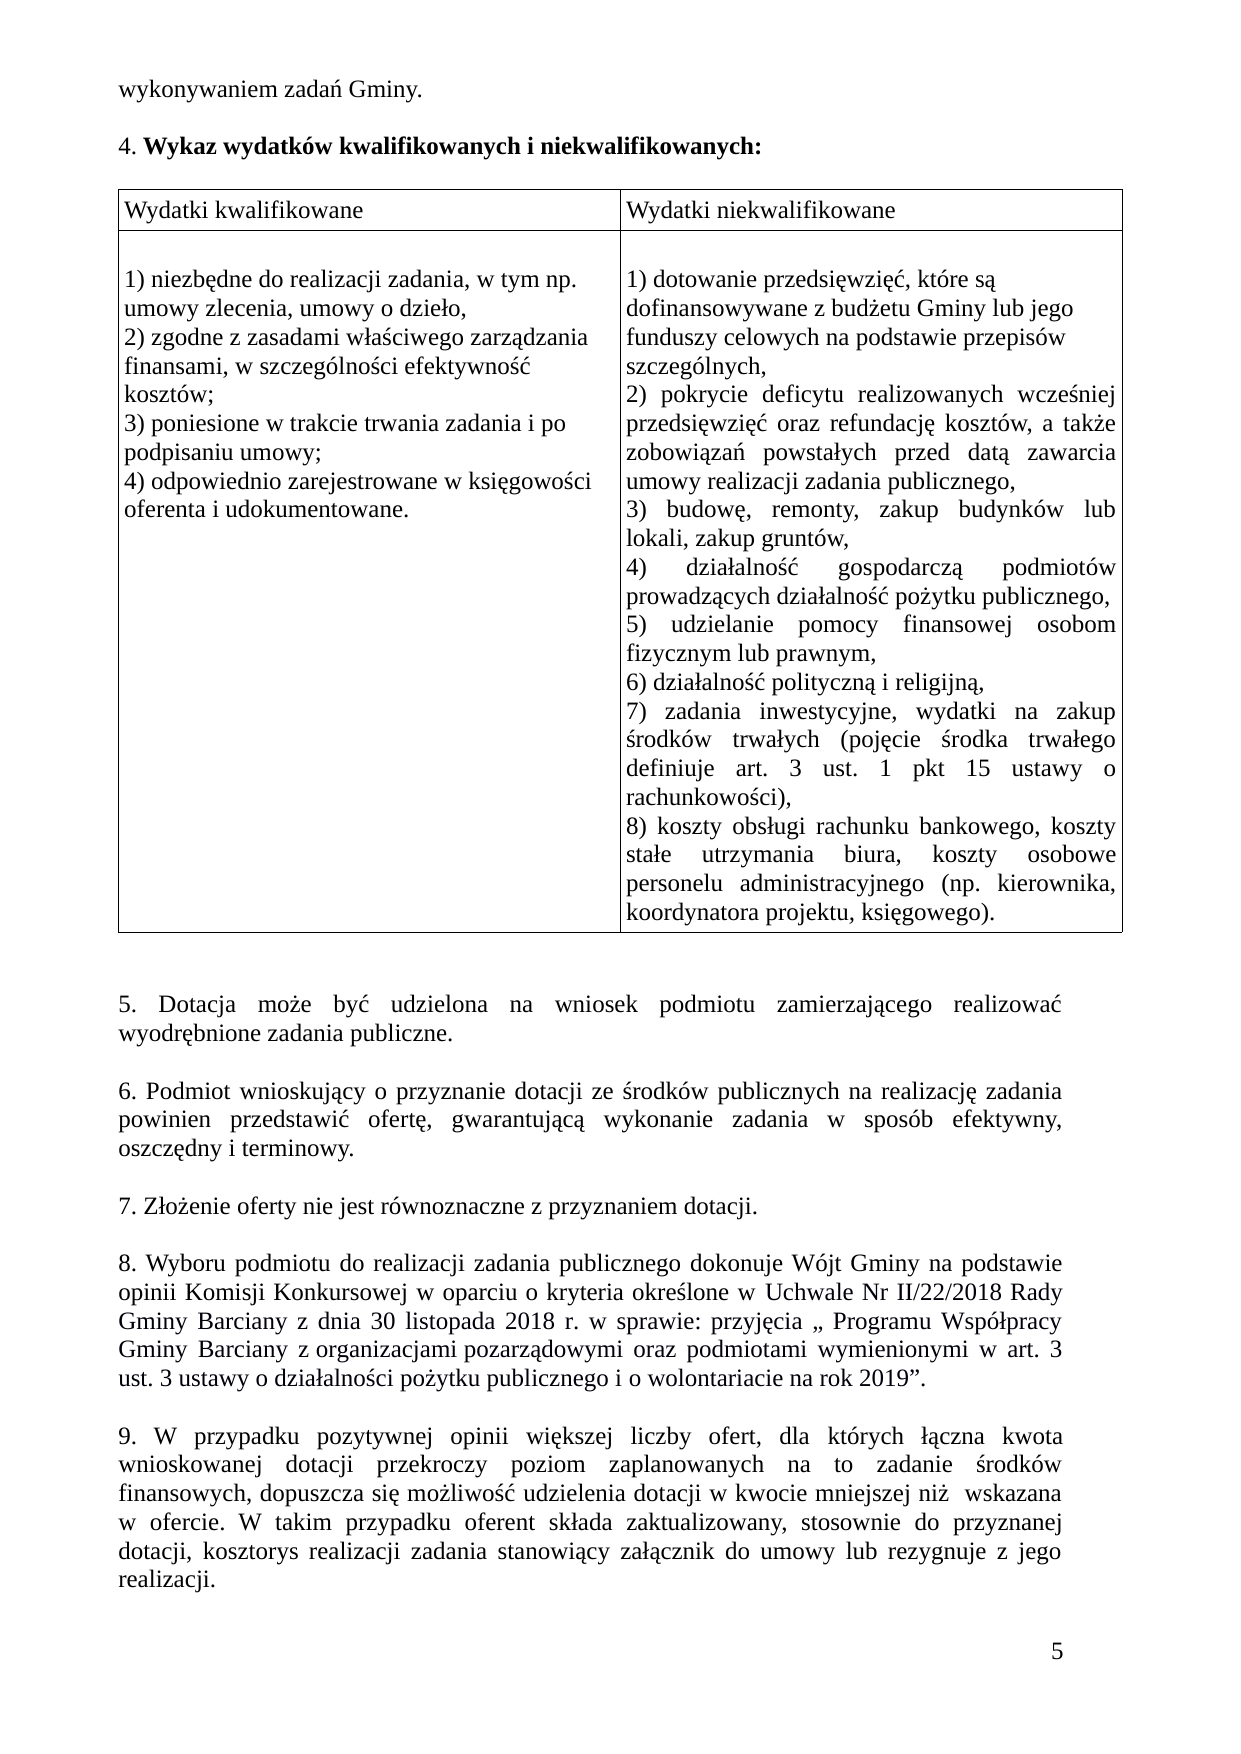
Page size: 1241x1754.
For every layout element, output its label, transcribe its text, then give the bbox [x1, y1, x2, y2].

table_header Wydatki kwalifikowane [119, 190, 620, 229]
table_cell 1) niezbędne do realizacji zadania, w tym np. umowy zlecenia, umowy o dzieło, 2) zgodne z zasadami właściwego zarządzania finansami, w szczególności efektywność kosztów; 3) poniesione w trakcie trwania zadania i po podpisaniu umowy; 4) odpowiednio zarejestrowane w księgowości oferenta i udokumentowane. [119, 231, 620, 931]
text 4. Wykaz wydatków kwalifikowanych i niekwalifikowanych: [118, 131, 1063, 160]
table_cell 1) dotowanie przedsięwzięć, które są dofinansowywane z budżetu Gminy lub jego funduszy celowych na podstawie przepisów szczególnych, 2) pokrycie deficytu realizowanych wcześniej przedsięwzięć oraz refundację kosztów, a także zobowiązań powstałych przed datą zawarcia umowy realizacji zadania publicznego, 3) budowę, remonty, zakup budynków lub lokali, zakup gruntów, 4) działalność gospodarczą podmiotów prowadzących działalność pożytku publicznego, 5) udzielanie pomocy finansowej osobom fizycznym lub prawnym, 6) działalność polityczną i religijną, 7) zadania inwestycyjne, wydatki na zakup środków trwałych (pojęcie środka trwałego definiuje art. 3 ust. 1 pkt 15 ustawy o rachunkowości), 8) koszty obsługi rachunku bankowego, koszty stałe utrzymania biura, koszty osobowe personelu administracyjnego (np. kierownika, koordynatora projektu, księgowego). [621, 231, 1122, 931]
text 7. Złożenie oferty nie jest równoznaczne z przyznaniem dotacji. [118, 1191, 1063, 1219]
text 6. Podmiot wnioskujący o przyznanie dotacji ze środków publicznych na realizację zadania powinien przedstawić ofertę, gwarantującą wykonanie zadania w sposób efektywny, oszczędny i terminowy. [118, 1076, 1063, 1162]
table_header Wydatki niekwalifikowane [621, 190, 1122, 229]
text 9. W przypadku pozytywnej opinii większej liczby ofert, dla których łączna kwota wnioskowanej dotacji przekroczy poziom zaplanowanych na to zadanie środków finansowych, dopuszcza się możliwość udzielenia dotacji w kwocie mniejszej niż wskazana w ofercie. W takim przypadku oferent składa zaktualizowany, stosownie do przyznanej dotacji, kosztorys realizacji zadania stanowiący załącznik do umowy lub rezygnuje z jego realizacji. [118, 1421, 1063, 1593]
text 8. Wyboru podmiotu do realizacji zadania publicznego dokonuje Wójt Gminy na podstawie opinii Komisji Konkursowej w oparciu o kryteria określone w Uchwale Nr II/22/2018 Rady Gminy Barciany z dnia 30 listopada 2018 r. w sprawie: przyjęcia „ Programu Współpracy Gminy Barciany z organizacjami pozarządowymi oraz podmiotami wymienionymi w art. 3 ust. 3 ustawy o działalności pożytku publicznego i o wolontariacie na rok 2019”. [118, 1248, 1063, 1392]
text wykonywaniem zadań Gminy. [118, 74, 1063, 102]
text 5. Dotacja może być udzielona na wniosek podmiotu zamierzającego realizować wyodrębnione zadania publiczne. [118, 989, 1063, 1047]
